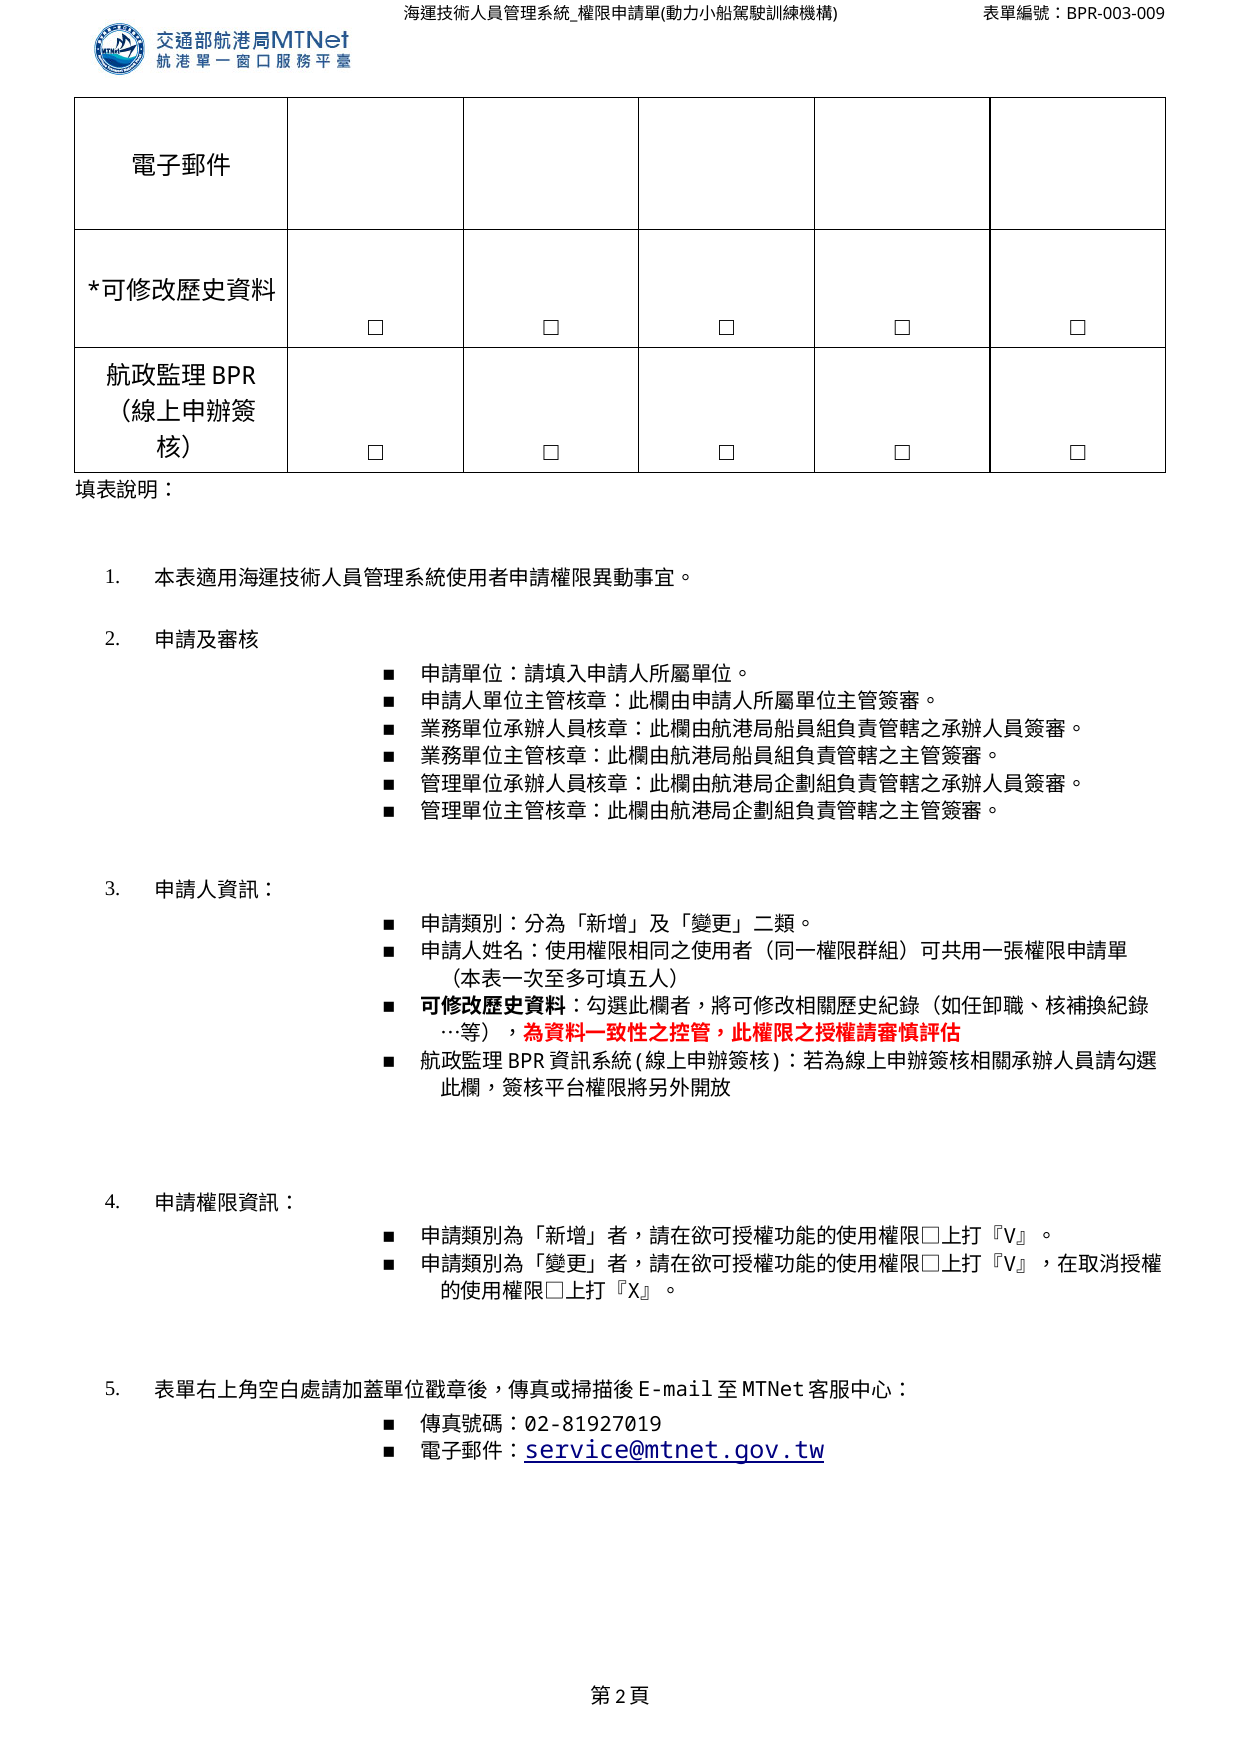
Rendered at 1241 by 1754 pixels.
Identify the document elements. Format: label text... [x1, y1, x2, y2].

list 電子郵件：service@mtnet.gov.tw [382, 1437, 1165, 1464]
table_cell □ [815, 348, 989, 472]
list 申請人單位主管核章：此欄由申請人所屬單位主管簽審。 [382, 687, 1165, 714]
list 申請單位：請填入申請人所屬單位。 [382, 660, 1165, 687]
table_cell □ [288, 348, 463, 472]
table_cell [288, 98, 463, 229]
list 申請及審核 [104, 597, 1165, 659]
list 傳真號碼：02-81927019 [382, 1410, 1165, 1437]
list 業務單位承辦人員核章：此欄由航港局船員組負責管轄之承辦人員簽審。 [382, 715, 1165, 742]
table_cell 航政監理BPR （線上申辦簽核） [75, 348, 287, 472]
list 申請類別：分為「新增」及「變更」二類。 [382, 910, 1165, 937]
list 申請類別為「變更」者，請在欲可授權功能的使用權限□上打『V』，在取消授權的使用權限□上打『X』。 [382, 1250, 1165, 1304]
table_cell [815, 98, 989, 229]
table_cell [639, 98, 814, 229]
list 航政監理BPR資訊系統(線上申辦簽核)：若為線上申辦簽核相關承辦人員請勾選此欄，簽核平台權限將另外開放 [382, 1046, 1165, 1101]
list 可修改歷史資料：勾選此欄者，將可修改相關歷史紀錄（如任卸職、核補換紀錄…等），為資料一致性之控管，此權限之授權請審慎評估 [382, 992, 1165, 1046]
table_cell [991, 98, 1165, 229]
list 申請人資訊： [104, 847, 1165, 909]
table_cell 電子郵件 [75, 98, 287, 229]
table_cell □ [639, 348, 814, 472]
table_cell □ [815, 230, 989, 347]
list 業務單位主管核章：此欄由航港局船員組負責管轄之主管簽審。 [382, 742, 1165, 769]
list 管理單位承辦人員核章：此欄由航港局企劃組負責管轄之承辦人員簽審。 [382, 770, 1165, 797]
table_cell *可修改歷史資料 [75, 230, 287, 347]
table_cell □ [288, 230, 463, 347]
table_cell □ [639, 230, 814, 347]
table_cell □ [464, 348, 638, 472]
text 填表說明： [75, 473, 1165, 503]
list 本表適用海運技術人員管理系統使用者申請權限異動事宜。 [104, 534, 1165, 597]
list 管理單位主管核章：此欄由航港局企劃組負責管轄之主管簽審。 [382, 797, 1165, 824]
list 申請權限資訊： [104, 1159, 1165, 1222]
list 表單右上角空白處請加蓋單位戳章後，傳真或掃描後E-mail至MTNet客服中心： [104, 1347, 1165, 1409]
list 申請類別為「新增」者，請在欲可授權功能的使用權限□上打『V』。 [382, 1222, 1165, 1249]
table_cell □ [991, 230, 1165, 347]
table_cell [464, 98, 638, 229]
table_cell □ [464, 230, 638, 347]
list 申請人姓名：使用權限相同之使用者（同一權限群組）可共用一張權限申請單（本表一次至多可填五人） [382, 937, 1165, 991]
table_cell □ [991, 348, 1165, 472]
